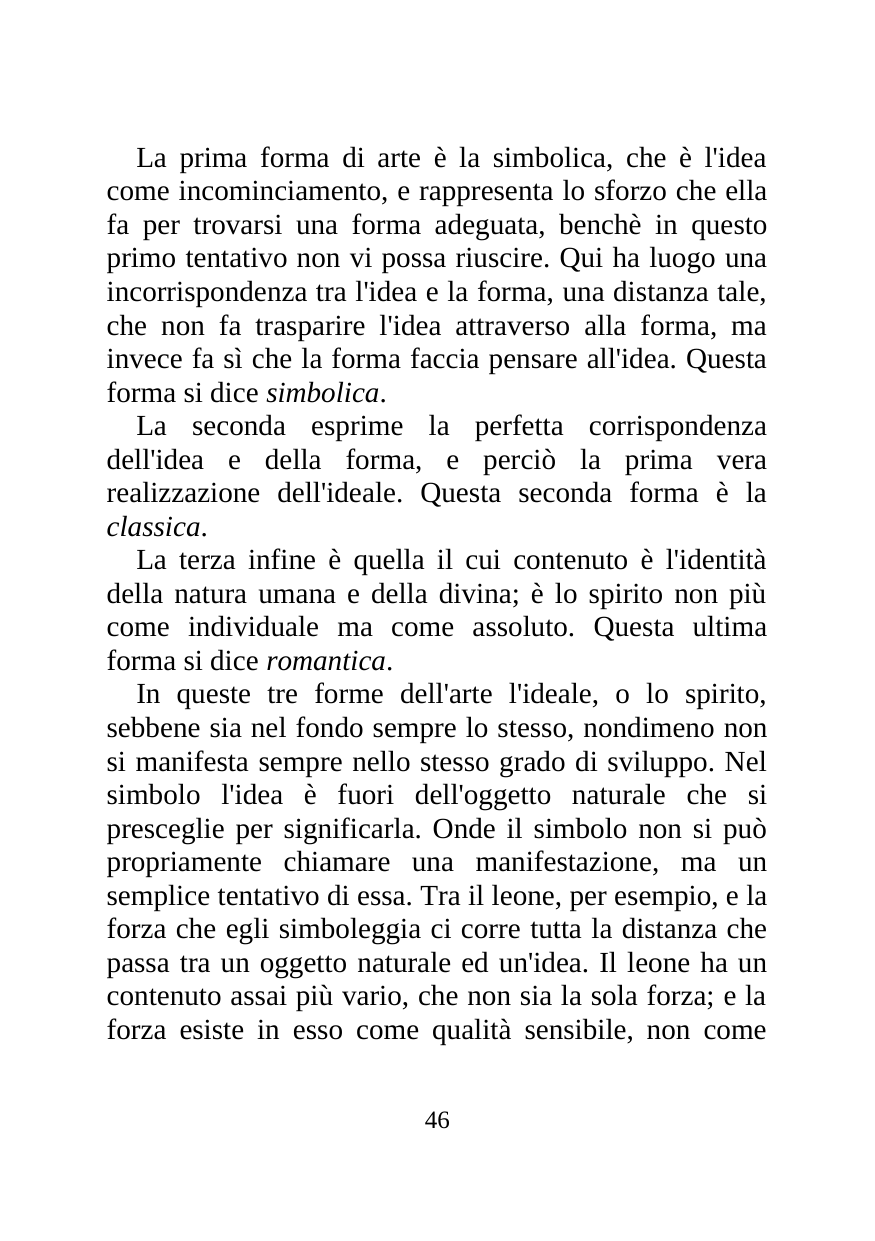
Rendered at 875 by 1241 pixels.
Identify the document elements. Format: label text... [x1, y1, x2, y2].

text In queste tre forme dell'arte l'ideale, o lo spirito, sebbene sia nel fondo sempre lo stesso, nondimeno non si manifesta sempre nello stesso grado di sviluppo. Nel simbolo l'idea è fuori dell'oggetto naturale che si presceglie per significarla. Onde il simbolo non si può propriamente chiamare una manifestazione, ma un semplice tentativo di essa. Tra il leone, per esempio, e la forza che egli simboleggia ci corre tutta la distanza che passa tra un oggetto naturale ed un'idea. Il leone ha un contenuto assai più vario, che non sia la sola forza; e la forza esiste in esso come qualità sensibile, non come [106, 677, 768, 1046]
text La terza infine è quella il cui contenuto è l'identità della natura umana e della divina; è lo spirito non più come individuale ma come assoluto. Questa ultima forma si dice romantica. [106, 542, 768, 677]
text La seconda esprime la perfetta corrispondenza dell'idea e della forma, e perciò la prima vera realizzazione dell'ideale. Questa seconda forma è la classica. [106, 408, 768, 542]
text La prima forma di arte è la simbolica, che è l'idea come incominciamento, e rappresenta lo sforzo che ella fa per trovarsi una forma adeguata, benchè in questo primo tentativo non vi possa riuscire. Qui ha luogo una incorrispondenza tra l'idea e la forma, una distanza tale, che non fa trasparire l'idea attraverso alla forma, ma invece fa sì che la forma faccia pensare all'idea. Questa forma si dice simbolica. [106, 140, 768, 408]
